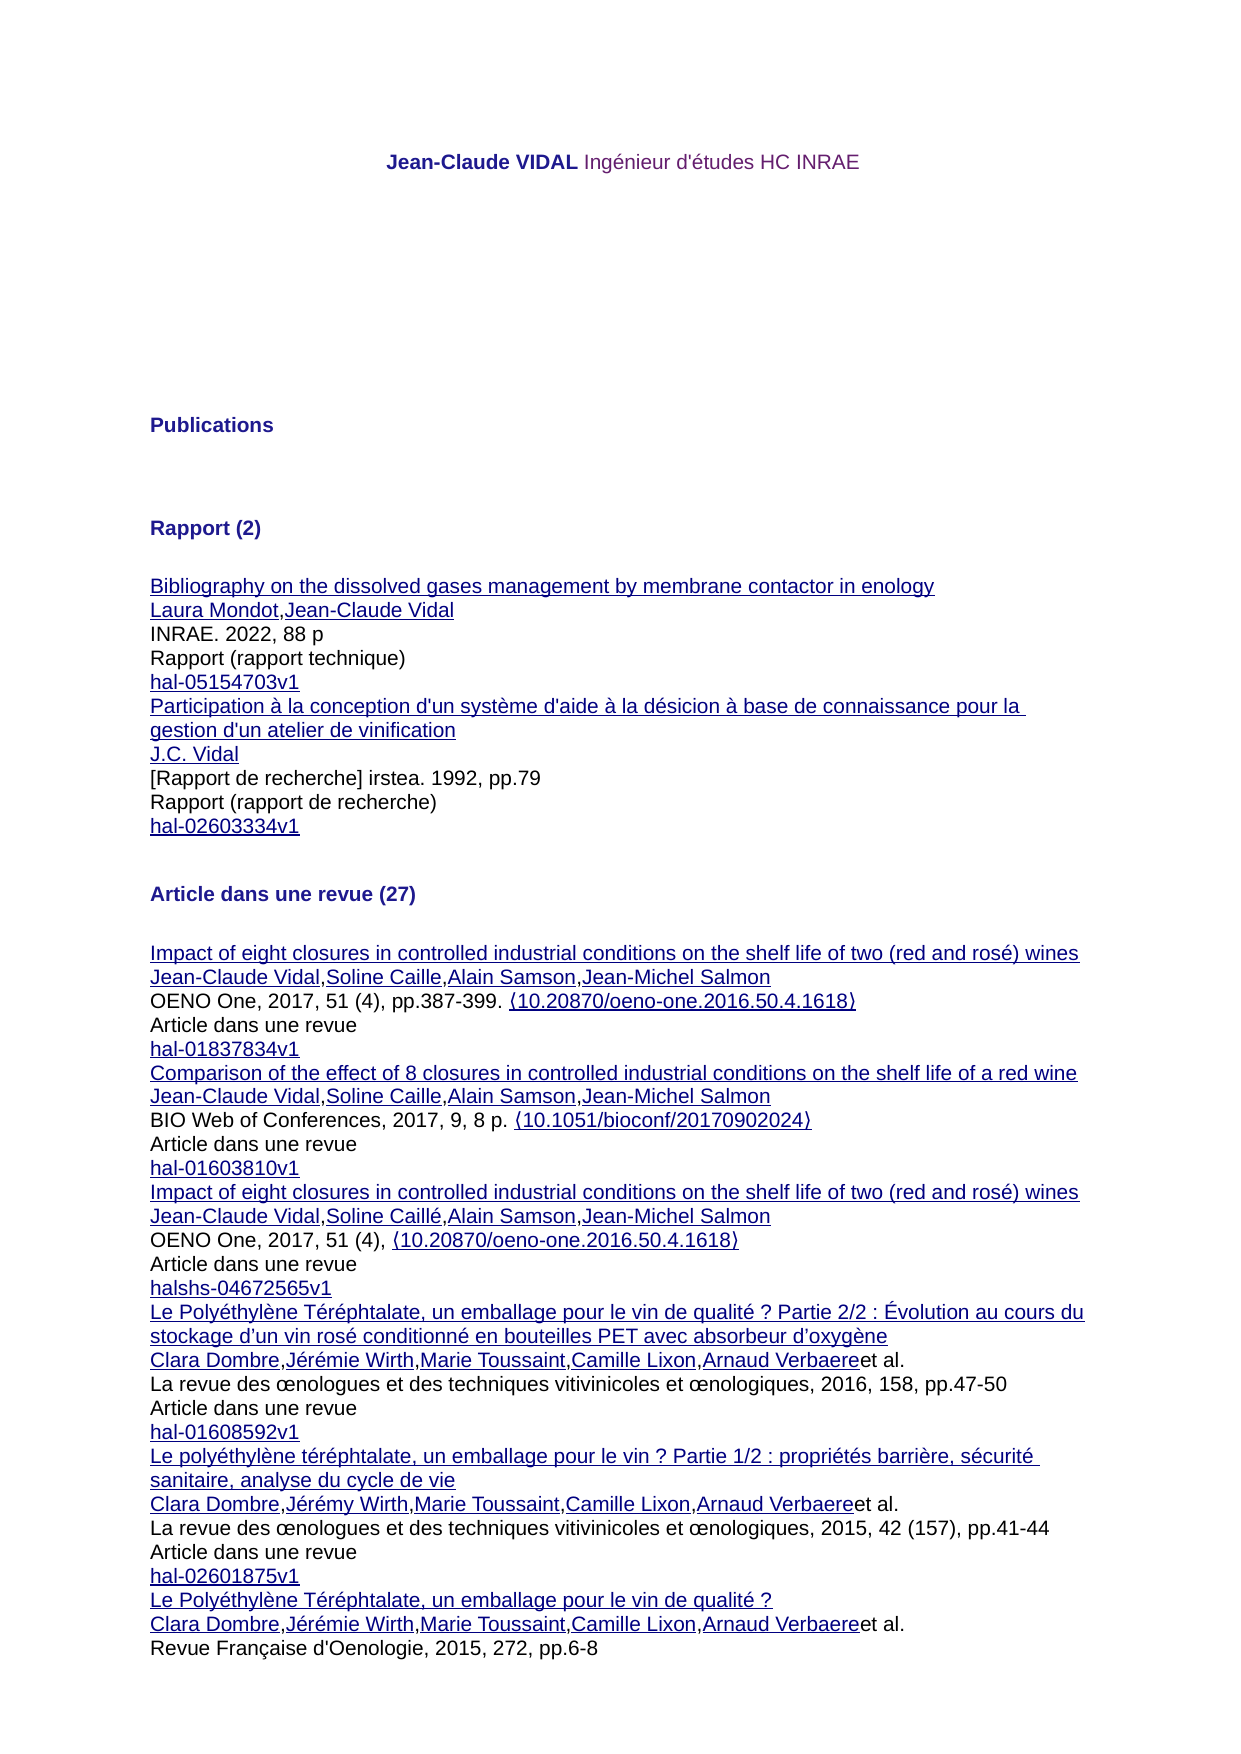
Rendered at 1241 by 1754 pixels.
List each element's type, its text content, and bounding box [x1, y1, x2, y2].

table_header Impact of eight closures in controlled industrial conditions on the shelf life of two (red and rosé) wines Jean-Claude Vidal,Soline Caille,Alain Samson,Jean-Michel Salmon OENO One, 2017, 51 (4), pp.387-399. ⟨10.20870/oeno-one.2016.50.4.1618⟩ Article dans une revue hal-01837834v1 [150, 941, 1090, 1060]
subtitle Jean-Claude VIDAL Ingénieur d'études HC INRAE [150, 150, 1090, 174]
table_cell Le polyéthylène téréphtalate, un emballage pour le vin ? Partie 1/2 : propriétés barrière, sécurité sanitaire, analyse du cycle de vie Clara Dombre,Jérémy Wirth,Marie Toussaint,Camille Lixon,Arnaud Verbaereet al. La revue des œnologues et des techniques vitivinicoles et œnologiques, 2015, 42 (157), pp.41-44 Article dans une revue hal-02601875v1 [150, 1444, 1090, 1587]
table_cell Participation à la conception d'un système d'aide à la désicion à base de connaissance pour la gestion d'un atelier de vinification J.C. Vidal [Rapport de recherche] irstea. 1992, pp.79 Rapport (rapport de recherche) hal-02603334v1 [150, 694, 1090, 837]
subtitle Rapport (2) [150, 516, 1090, 539]
table_header Bibliography on the dissolved gases management by membrane contactor in enology Laura Mondot,Jean-Claude Vidal INRAE. 2022, 88 p Rapport (rapport technique) hal-05154703v1 [150, 574, 1090, 694]
subtitle Publications [150, 412, 1090, 436]
subtitle Article dans une revue (27) [150, 882, 1090, 906]
table_cell Le Polyéthylène Téréphtalate, un emballage pour le vin de qualité ? Clara Dombre,Jérémie Wirth,Marie Toussaint,Camille Lixon,Arnaud Verbaereet al. Revue Française d'Oenologie, 2015, 272, pp.6-8 [150, 1588, 1090, 1659]
table_cell Comparison of the effect of 8 closures in controlled industrial conditions on the shelf life of a red wine Jean-Claude Vidal,Soline Caille,Alain Samson,Jean-Michel Salmon BIO Web of Conferences, 2017, 9, 8 p. ⟨10.1051/bioconf/20170902024⟩ Article dans une revue hal-01603810v1 [150, 1060, 1090, 1180]
table_cell Impact of eight closures in controlled industrial conditions on the shelf life of two (red and rosé) wines Jean-Claude Vidal,Soline Caillé,Alain Samson,Jean-Michel Salmon OENO One, 2017, 51 (4), ⟨10.20870/oeno-one.2016.50.4.1618⟩ Article dans une revue halshs-04672565v1 [150, 1180, 1090, 1300]
table_cell Le Polyéthylène Téréphtalate, un emballage pour le vin de qualité ? Partie 2/2 : Évolution au cours du stockage d’un vin rosé conditionné en bouteilles PET avec absorbeur d’oxygène Clara Dombre,Jérémie Wirth,Marie Toussaint,Camille Lixon,Arnaud Verbaereet al. La revue des œnologues et des techniques vitivinicoles et œnologiques, 2016, 158, pp.47-50 Article dans une revue hal-01608592v1 [150, 1300, 1090, 1444]
